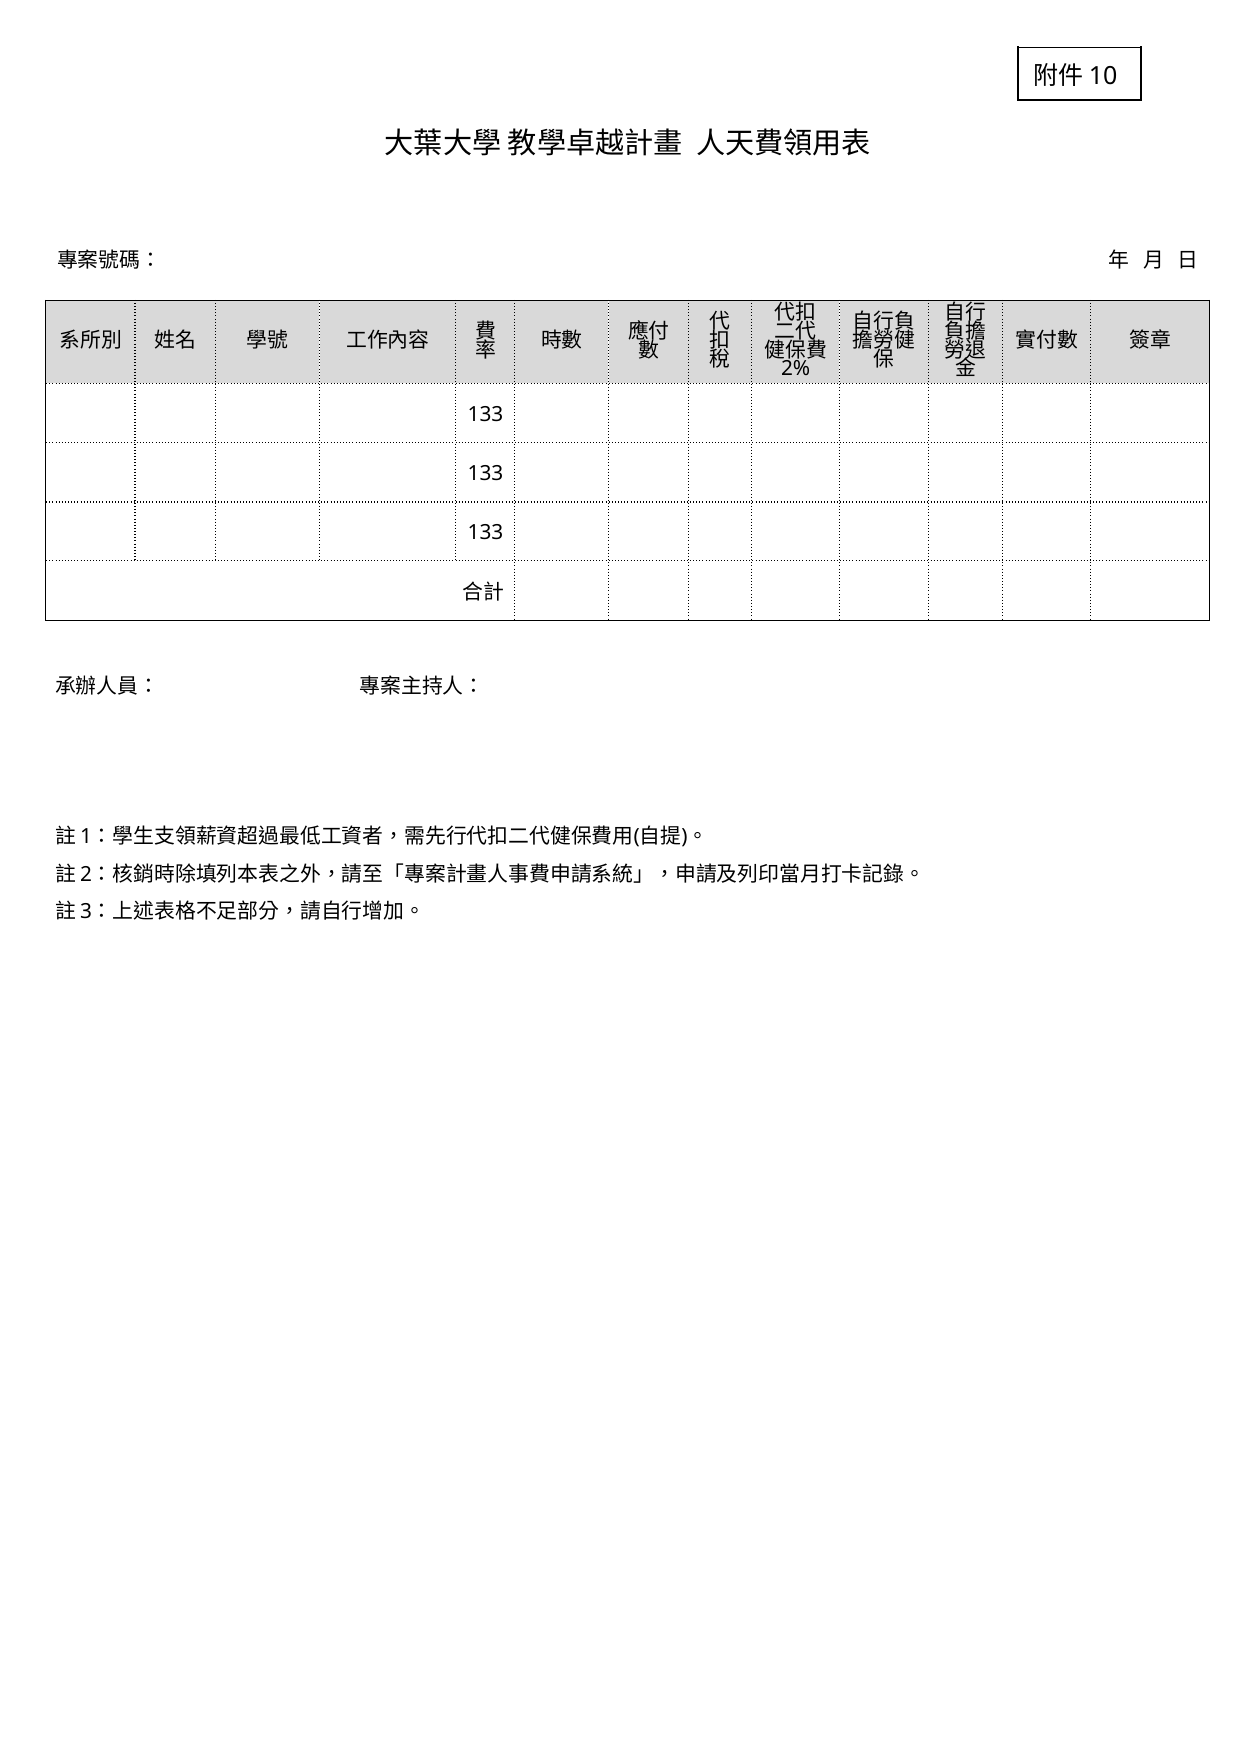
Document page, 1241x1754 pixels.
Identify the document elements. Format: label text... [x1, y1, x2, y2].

table_cell [840, 501, 928, 560]
table_cell [46, 501, 135, 560]
table_cell [751, 560, 839, 619]
table_cell [515, 383, 608, 442]
table_cell [1091, 383, 1209, 442]
table_header [456, 216, 554, 300]
table_cell [1002, 501, 1091, 560]
text [1019, 48, 1140, 99]
table_cell [215, 383, 319, 442]
table_cell 時數 [515, 301, 608, 383]
table_cell [751, 501, 839, 560]
table_cell [515, 560, 608, 619]
table_cell [1091, 501, 1209, 560]
text 註2：核銷時除填列本表之外，請至「專案計畫人事費申請系統」，申請及列印當月打卡記錄。 [44, 854, 1211, 891]
table_cell [689, 560, 751, 619]
table_cell [320, 442, 456, 501]
table_cell [689, 442, 751, 501]
table_cell [320, 501, 456, 560]
table_cell [135, 442, 215, 501]
table_cell 學號 [215, 301, 319, 383]
table_cell [840, 560, 928, 619]
table_cell [1091, 442, 1209, 501]
table_cell [928, 383, 1002, 442]
table_cell [515, 501, 608, 560]
table_cell [689, 501, 751, 560]
table_cell 自行負擔勞健保 [840, 301, 928, 383]
table_cell [135, 383, 215, 442]
text 附件10 [1034, 55, 1125, 92]
table_cell [215, 442, 319, 501]
table_cell [46, 383, 135, 442]
table_cell 系所別 [46, 301, 135, 383]
table_cell [1002, 442, 1091, 501]
table_cell [751, 442, 839, 501]
table_cell 合計 [46, 560, 515, 619]
table_cell [928, 560, 1002, 619]
table_cell 實付數 [1002, 301, 1091, 383]
table_cell [840, 442, 928, 501]
text 註1：學生支領薪資超過最低工資者，需先行代扣二代健保費用(自提)。 [44, 816, 1211, 854]
table_cell [1002, 560, 1091, 619]
table_cell 133 [456, 442, 515, 501]
table_cell [46, 442, 135, 501]
table_cell 代扣稅 [689, 301, 751, 383]
table_cell 工作內容 [320, 301, 456, 383]
table_cell [928, 501, 1002, 560]
table_header [554, 216, 635, 300]
text 大葉大學 教學卓越計畫 人天費領用表 [44, 104, 1211, 179]
table_cell [320, 383, 456, 442]
table_cell 自行負擔勞退金 [928, 301, 1002, 383]
table_cell 簽章 [1091, 301, 1209, 383]
table_cell 133 [456, 383, 515, 442]
table_cell [1091, 560, 1209, 619]
table_header 年 月 日 [635, 216, 1210, 300]
table_cell [689, 383, 751, 442]
table_cell 姓名 [135, 301, 215, 383]
table_cell [609, 501, 689, 560]
table_cell 應付數 [609, 301, 689, 383]
table_cell [1002, 383, 1091, 442]
table_cell 費率 [456, 301, 515, 383]
table_header 專案號碼： [46, 216, 456, 300]
table_cell [215, 501, 319, 560]
table_cell [840, 383, 928, 442]
table_cell [928, 442, 1002, 501]
text 註3：上述表格不足部分，請自行增加。 [44, 891, 1211, 929]
table_cell [609, 383, 689, 442]
table_cell [135, 501, 215, 560]
table_cell [515, 442, 608, 501]
table_cell [609, 442, 689, 501]
table_cell [609, 560, 689, 619]
text 承辦人員： 專案主持人： [44, 666, 1211, 704]
table_cell 133 [456, 501, 515, 560]
table_cell [751, 383, 839, 442]
table_cell 代扣 二代 健保費2% [751, 301, 839, 383]
